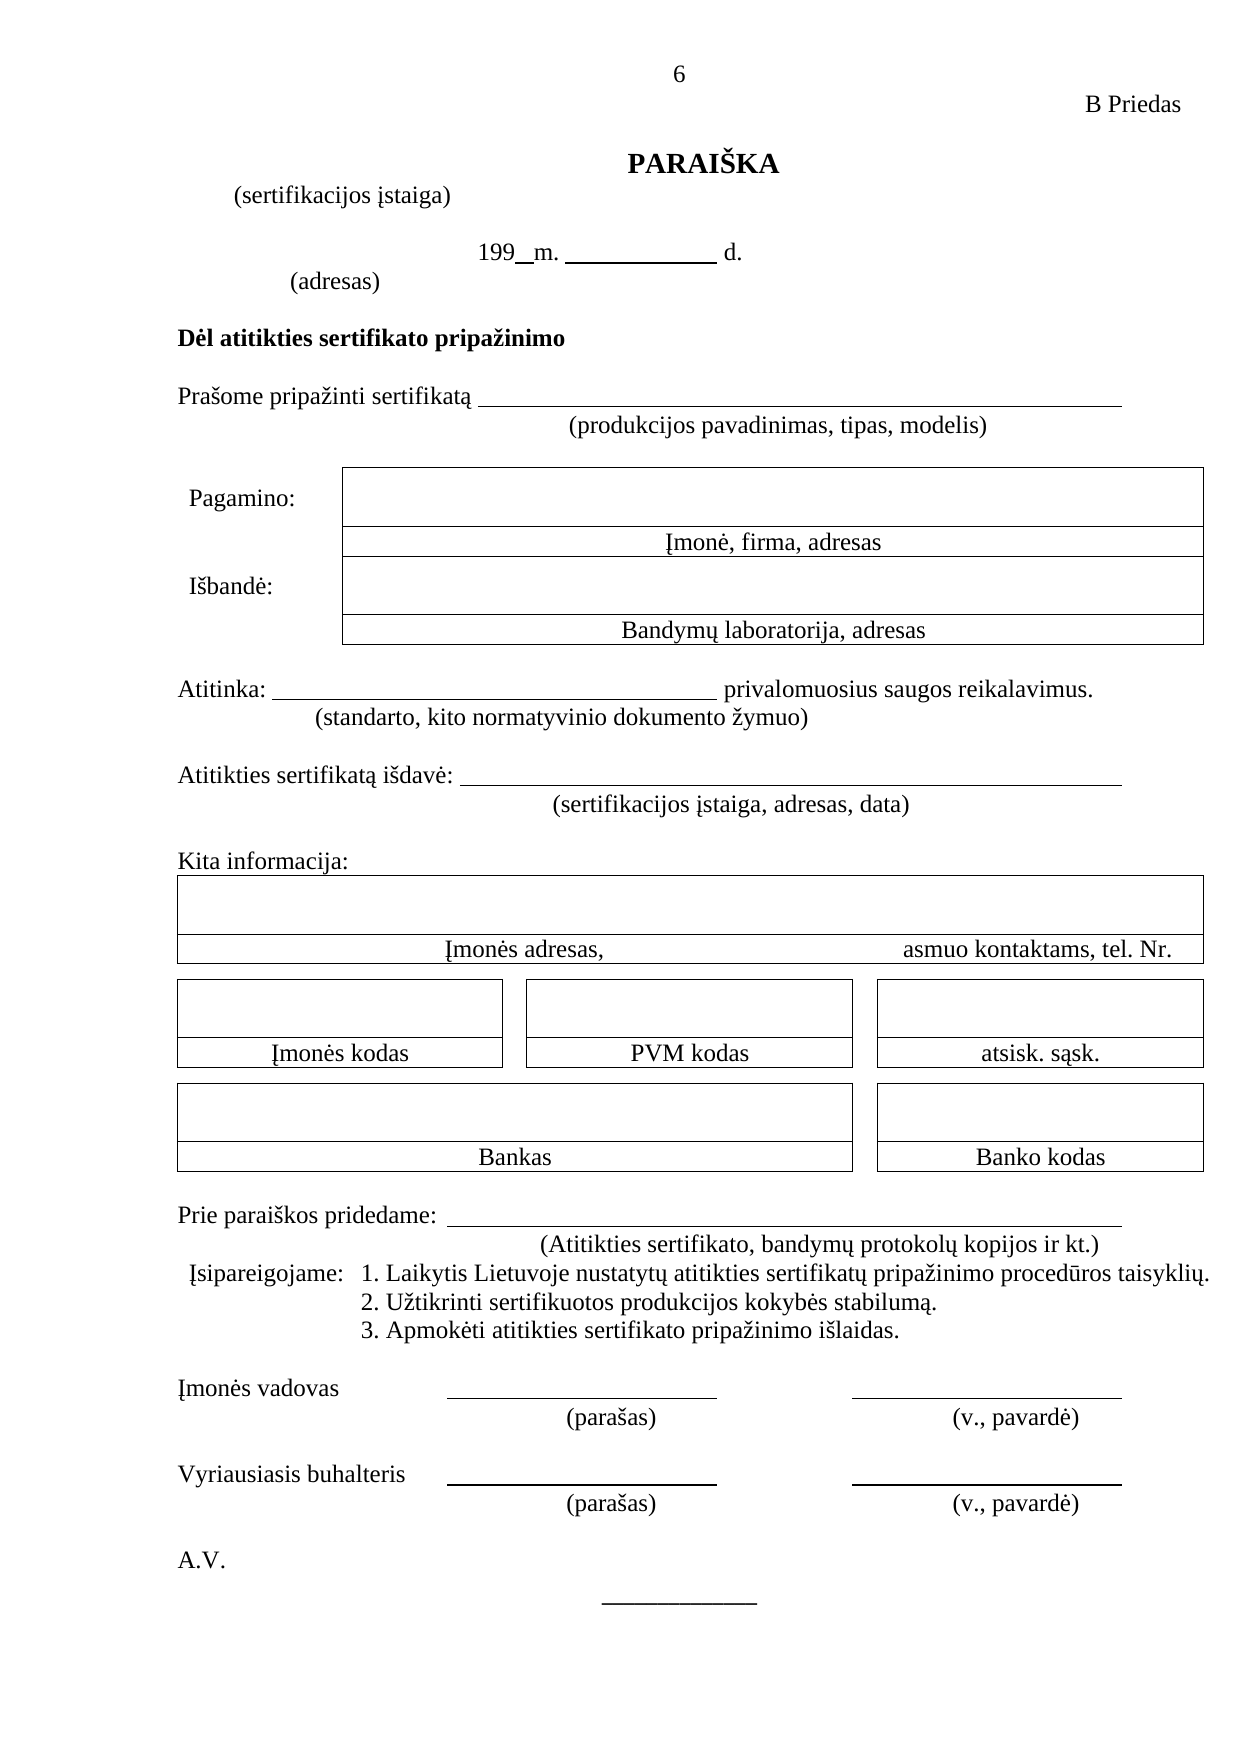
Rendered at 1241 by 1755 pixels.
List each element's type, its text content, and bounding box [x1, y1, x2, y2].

text Prie paraiškos pridedame: [177, 1201, 1181, 1229]
table_cell asmuo kontaktams, tel. Nr. [871, 935, 1203, 963]
table_header [853, 979, 877, 1037]
table_cell Banko kodas [878, 1142, 1203, 1171]
table_header [878, 1084, 1203, 1141]
text (sertifikacijos įstaiga) [177, 180, 1181, 208]
table_cell Įmonės kodas [178, 1038, 502, 1067]
table_cell [177, 526, 342, 556]
table_cell Įmonė, firma, adresas [343, 527, 1203, 556]
table_header [343, 468, 1203, 526]
text 199 m. d. [177, 237, 1181, 266]
table_header [178, 980, 502, 1037]
table_header [853, 1083, 877, 1141]
table_cell [853, 1037, 877, 1067]
text (Atitikties sertifikato, bandymų protokolų kopijos ir kt.) [177, 1229, 1181, 1258]
table_header 1. Laikytis Lietuvoje nustatytų atitikties sertifikatų pripažinimo procedūros taisyklių. 2. Užtikrinti sertifikuotos produkcijos kokybės stabilumą. 3. Apmokėti atitikties sertifikato pripažinimo išlaidas. [355, 1258, 1222, 1344]
table_cell [177, 614, 342, 644]
text B Priedas [177, 89, 1181, 117]
table_cell [343, 557, 1203, 614]
text (sertifikacijos įstaiga, adresas, data) [177, 789, 1181, 817]
table_header [178, 876, 871, 933]
table_header Įsipareigojame: [177, 1258, 355, 1344]
text Atitikties sertifikatą išdavė: [177, 760, 1181, 789]
text (parašas) (v., pavardė) [447, 1488, 1181, 1517]
table_header [878, 980, 1203, 1037]
table_header [503, 979, 526, 1037]
text ______________ [177, 1574, 1181, 1608]
table_header [527, 980, 852, 1037]
text (produkcijos pavadinimas, tipas, modelis) [177, 410, 1181, 438]
text Vyriausiasis buhalteris [177, 1459, 1181, 1488]
text Kita informacija: [177, 846, 1181, 875]
text (standarto, kito normatyvinio dokumento žymuo) [177, 702, 1181, 731]
table_cell atsisk. sąsk. [878, 1038, 1203, 1067]
text PARAIŠKA [177, 146, 1181, 180]
table_cell PVM kodas [527, 1038, 852, 1067]
text (parašas) (v., pavardė) [447, 1402, 1181, 1431]
table_cell Bandymų laboratorija, adresas [343, 615, 1203, 644]
text Dėl atitikties sertifikato pripažinimo [177, 323, 1181, 352]
text A.V. [177, 1546, 1181, 1574]
table_header [178, 1084, 852, 1141]
table_cell Įmonės adresas, [178, 935, 871, 963]
table_header Pagamino: [177, 467, 342, 526]
table_cell Išbandė: [177, 556, 342, 614]
text Įmonės vadovas [177, 1373, 1181, 1402]
text Prašome pripažinti sertifikatą [177, 381, 1181, 410]
text Atitinka: privalomuosius saugos reikalavimus. [177, 674, 1181, 702]
table_cell [853, 1141, 877, 1171]
table_cell Bankas [178, 1142, 852, 1171]
table_cell [503, 1037, 526, 1067]
table_header [871, 876, 1203, 933]
text (adresas) [177, 266, 1181, 295]
